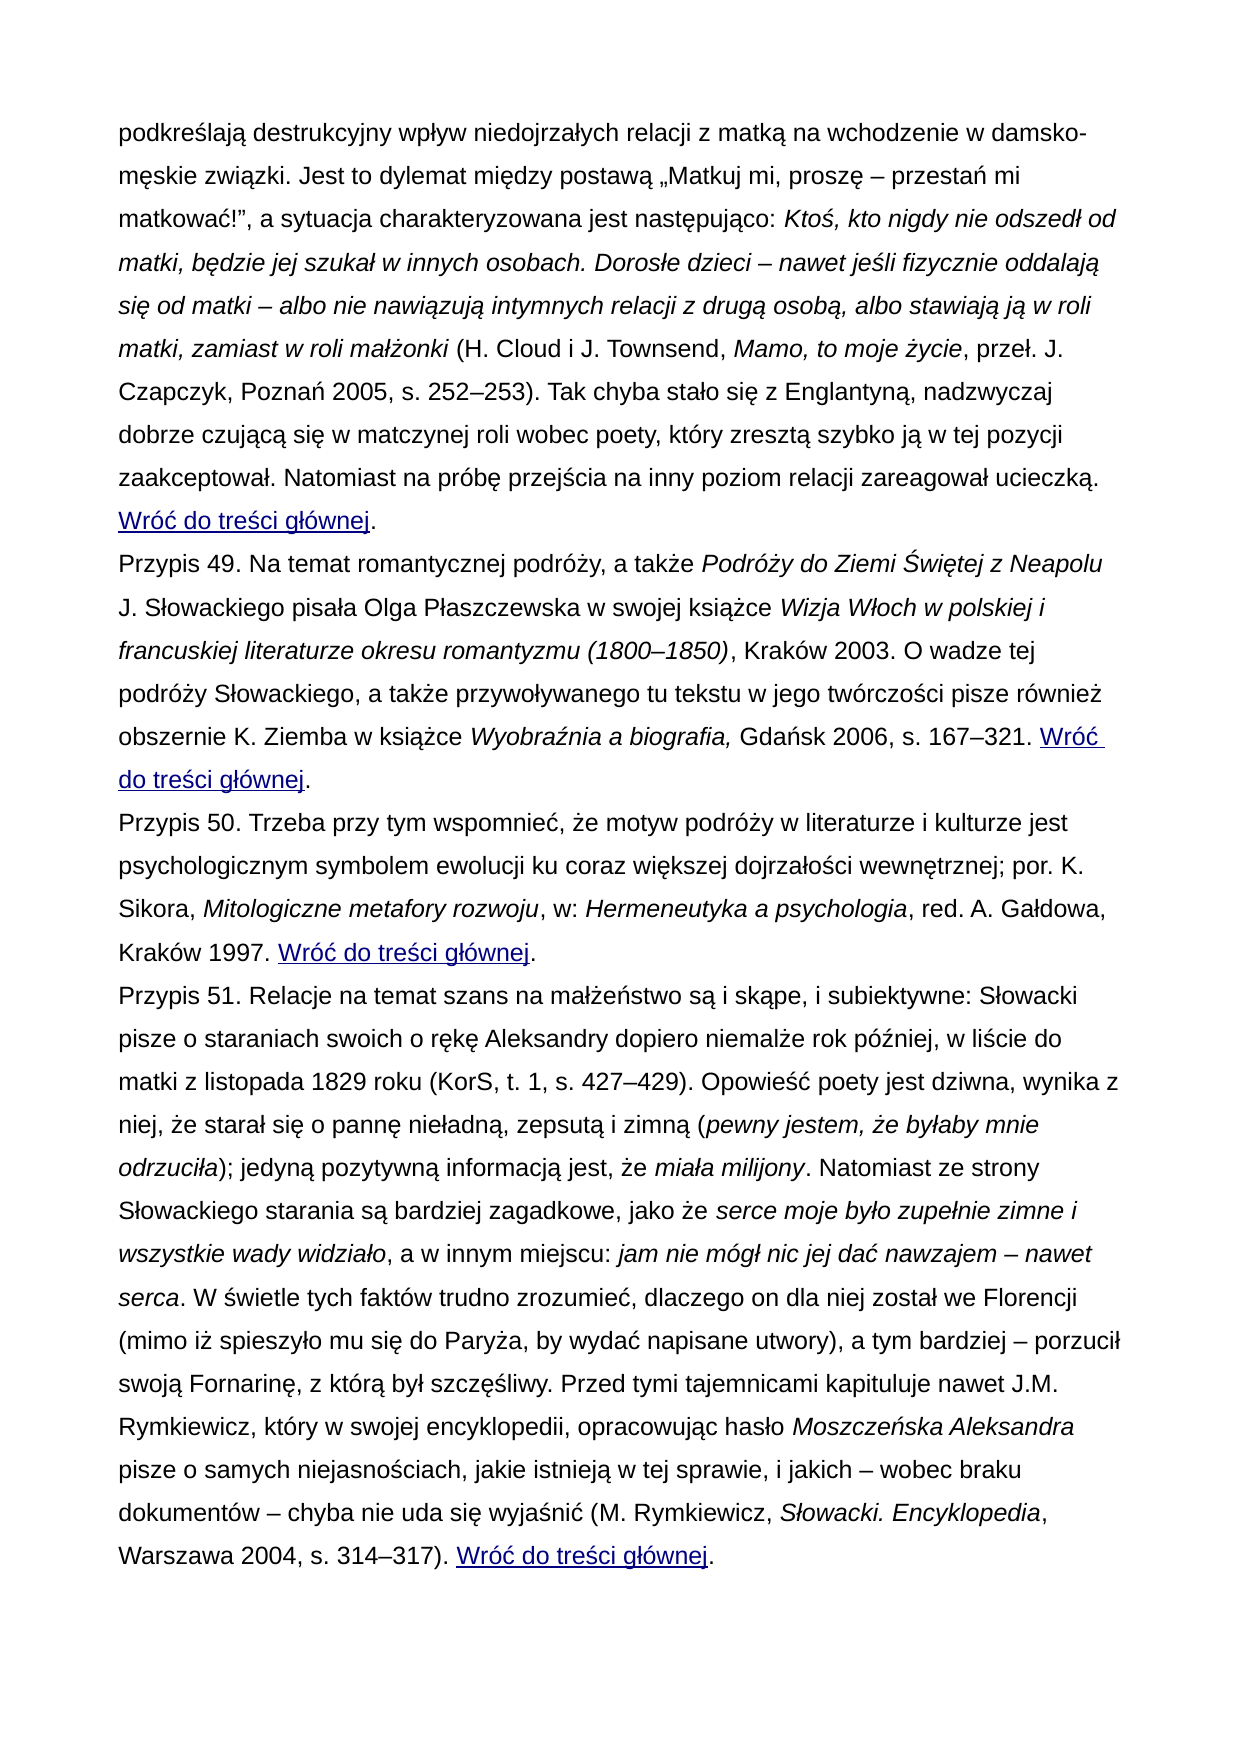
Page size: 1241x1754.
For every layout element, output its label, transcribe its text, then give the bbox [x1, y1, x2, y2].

text Przypis 49. Na temat romantycznej podróży, a także Podróży do Ziemi Świętej z Neapolu J. Słowackiego pisała Olga Płaszczewska w swojej książce Wizja Włoch w polskiej i francuskiej literaturze okresu romantyzmu (1800–1850), Kraków 2003. O wadze tej podróży Słowackiego, a także przywoływanego tu tekstu w jego twórczości pisze również obszernie K. Ziemba w książce Wyobraźnia a biografia, Gdańsk 2006, s. 167–321. Wróć do treści głównej. [118, 549, 1122, 794]
text Przypis 51. Relacje na temat szans na małżeństwo są i skąpe, i subiektywne: Słowacki pisze o staraniach swoich o rękę Aleksandry dopiero niemalże rok później, w liście do matki z listopada 1829 roku (KorS, t. 1, s. 427–429). Opowieść poety jest dziwna, wynika z niej, że starał się o pannę nieładną, zepsutą i zimną (pewny jestem, że byłaby mnie odrzuciła); jedyną pozytywną informacją jest, że miała milijony. Natomiast ze strony Słowackiego starania są bardziej zagadkowe, jako że serce moje było zupełnie zimne i wszystkie wady widziało, a w innym miejscu: jam nie mógł nic jej dać nawzajem – nawet serca. W świetle tych faktów trudno zrozumieć, dlaczego on dla niej został we Florencji (mimo iż spieszyło mu się do Paryża, by wydać napisane utwory), a tym bardziej – porzucił swoją Fornarinę, z którą był szczęśliwy. Przed tymi tajemnicami kapituluje nawet J.M. Rymkiewicz, który w swojej encyklopedii, opracowując hasło Moszczeńska Aleksandra pisze o samych niejasnościach, jakie istnieją w tej sprawie, i jakich – wobec braku dokumentów – chyba nie uda się wyjaśnić (M. Rymkiewicz, Słowacki. Encyklopedia, Warszawa 2004, s. 314–317). Wróć do treści głównej. [118, 981, 1122, 1570]
text Przypis 50. Trzeba przy tym wspomnieć, że motyw podróży w literaturze i kulturze jest psychologicznym symbolem ewolucji ku coraz większej dojrzałości wewnętrznej; por. K. Sikora, Mitologiczne metafory rozwoju, w: Hermeneutyka a psychologia, red. A. Gałdowa, Kraków 1997. Wróć do treści głównej. [118, 808, 1122, 966]
text podkreślają destrukcyjny wpływ niedojrzałych relacji z matką na wchodzenie w damsko-męskie związki. Jest to dylemat między postawą „Matkuj mi, proszę – przestań mi matkować!”, a sytuacja charakteryzowana jest następująco: Ktoś, kto nigdy nie odszedł od matki, będzie jej szukał w innych osobach. Dorosłe dzieci – nawet jeśli fizycznie oddalają się od matki – albo nie nawiązują intymnych relacji z drugą osobą, albo stawiają ją w roli matki, zamiast w roli małżonki (H. Cloud i J. Townsend, Mamo, to moje życie, przeł. J. Czapczyk, Poznań 2005, s. 252–253). Tak chyba stało się z Englantyną, nadzwyczaj dobrze czującą się w matczynej roli wobec poety, który zresztą szybko ją w tej pozycji zaakceptował. Natomiast na próbę przejścia na inny poziom relacji zareagował ucieczką. Wróć do treści głównej. [118, 118, 1122, 535]
